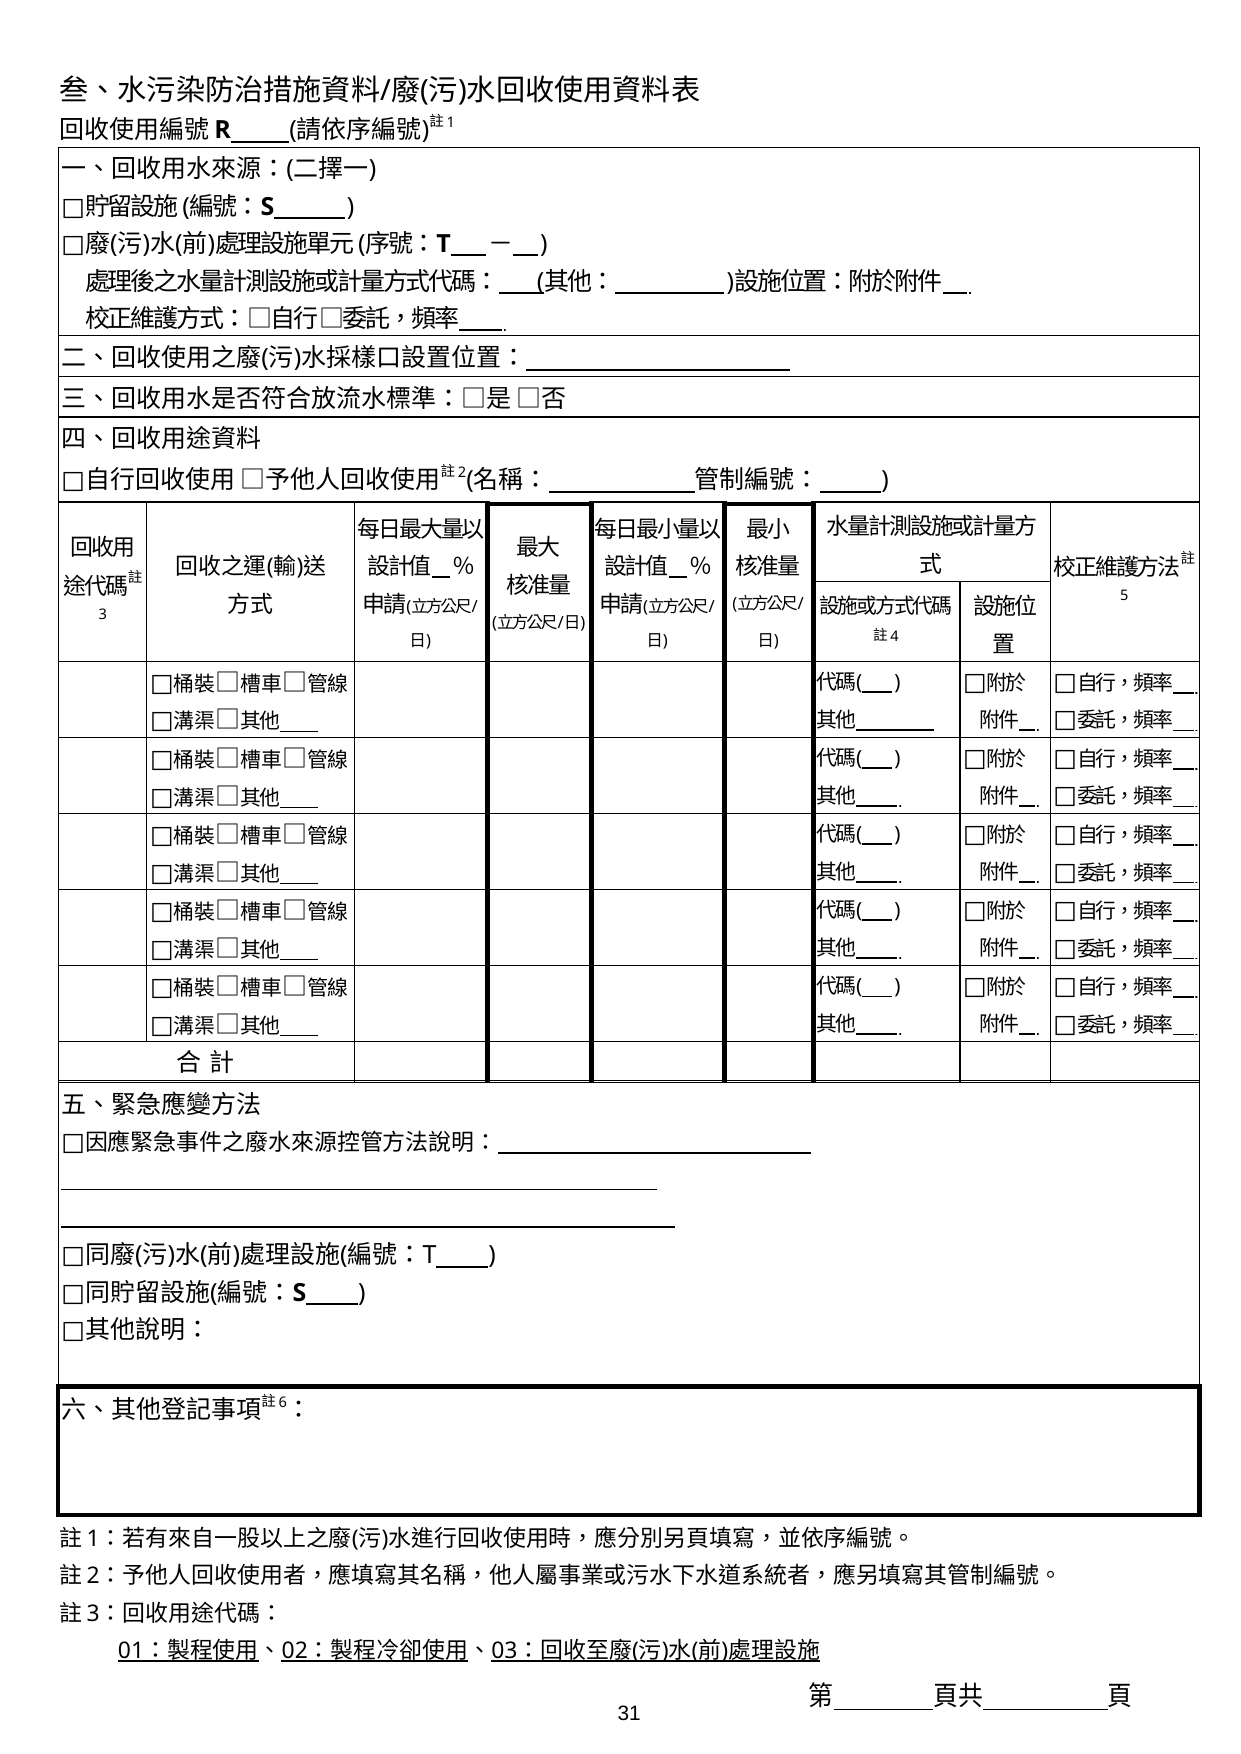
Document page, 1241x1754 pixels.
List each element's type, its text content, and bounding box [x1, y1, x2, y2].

table_cell □附於 附件 [961, 966, 1050, 1041]
table_cell [594, 738, 722, 813]
table_cell [59, 738, 146, 813]
text 註2：予他人回收使用者，應填寫其名稱，他人屬事業或污水下水道系統者，應另填寫其管制編號。 [59, 1555, 1168, 1592]
table_cell [594, 890, 722, 965]
table_cell [727, 890, 811, 965]
table_cell □附於 附件 [961, 814, 1050, 889]
text 註1：若有來自一股以上之廢(污)水進行回收使用時，應分別另頁填寫，並依序編號。 [59, 1517, 1168, 1555]
table_cell □附於 附件 [961, 662, 1050, 737]
table_cell 五、緊急應變方法 □因應緊急事件之廢水來源控管方法說明： □同廢(污)水(前)處理設施(編號：T ) □同貯留設施(編號：S ) □其他說明： [59, 1083, 1199, 1384]
table_cell □自行，頻率 □委託，頻率 [1051, 662, 1199, 737]
table_cell [490, 662, 589, 737]
table_cell [59, 814, 146, 889]
table_cell □自行，頻率 □委託，頻率 [1051, 738, 1199, 813]
table_cell □自行回收使用 □予他人回收使用註2(名稱： 管制編號： ) [59, 455, 1199, 501]
text 叁、水污染防治措施資料/廢(污)水回收使用資料表 [59, 67, 1125, 109]
table_cell 每日最大量以設計值 ％申請(立方公尺/日) [355, 503, 485, 661]
table_cell [594, 662, 722, 737]
table_cell 三、回收用水是否符合放流水標準：□是 □否 [59, 377, 1199, 416]
table_cell □自行，頻率 □委託，頻率 [1051, 966, 1199, 1041]
table_cell [355, 662, 485, 737]
table_cell 回收用途代碼註3 [59, 503, 146, 661]
table_cell 每日最小量以設計值 ％申請(立方公尺/日) [594, 503, 722, 661]
table_cell [727, 814, 811, 889]
table_cell [594, 1042, 722, 1079]
table_cell [490, 966, 589, 1041]
table_cell 合 計 [59, 1042, 354, 1079]
table_cell □桶裝□槽車□管線 □溝渠□其他 [147, 738, 354, 813]
table_cell 校正維護方法註5 [1051, 503, 1199, 661]
table_cell [727, 662, 811, 737]
table_cell 最大 核准量 (立方公尺/日) [490, 506, 589, 661]
table_cell □桶裝□槽車□管線 □溝渠□其他 [147, 890, 354, 965]
table_cell [59, 966, 146, 1041]
table_cell □桶裝□槽車□管線 □溝渠□其他 [147, 966, 354, 1041]
table_cell [355, 814, 485, 889]
table_cell [355, 890, 485, 965]
text 01：製程使用、02：製程冷卻使用、03：回收至廢(污)水(前)處理設施 [118, 1630, 1168, 1667]
table_cell [490, 814, 589, 889]
table_cell 最小 核准量 (立方公尺/日) [727, 506, 811, 661]
table_cell [1051, 1042, 1199, 1079]
table_cell 代碼( ) 其他 [816, 662, 959, 737]
table_cell 代碼( ) 其他 [816, 738, 959, 813]
table_cell [727, 1042, 811, 1079]
table_cell 代碼( ) 其他 [816, 966, 959, 1041]
table_header 一、回收用水來源：(二擇一) □貯留設施 (編號：S ) □廢(污)水(前)處理設施單元 (序號：T － ) 處理後之水量計測設施或計量方式代碼： (其他： )設施位置：附於附件 校正維護方式：□自行 □委託，頻率 [59, 148, 1199, 335]
table_cell [355, 1042, 485, 1079]
table_cell 回收之運(輸)送 方式 [147, 503, 354, 661]
table_cell □附於 附件 [961, 738, 1050, 813]
table_cell 二、回收使用之廢(污)水採樣口設置位置： [59, 336, 1199, 376]
table_cell 四、回收用途資料 [59, 418, 1199, 455]
table_cell 設施或方式代碼註4 [816, 582, 959, 661]
table_cell □桶裝□槽車□管線 □溝渠□其他 [147, 662, 354, 737]
table_cell [59, 662, 146, 737]
table_cell □自行，頻率 □委託，頻率 [1051, 814, 1199, 889]
table_cell □桶裝□槽車□管線 □溝渠□其他 [147, 814, 354, 889]
table_cell [355, 738, 485, 813]
table_cell [727, 966, 811, 1041]
table_cell 代碼( ) 其他 [816, 814, 959, 889]
table_cell [59, 890, 146, 965]
text 回收使用編號R (請依序編號)註1 [59, 109, 1125, 147]
table_cell [594, 814, 722, 889]
table_cell [816, 1042, 959, 1079]
table_cell 設施位置 [961, 582, 1050, 661]
table_cell [490, 1042, 589, 1079]
table_cell □附於 附件 [961, 890, 1050, 965]
table_cell □自行，頻率 □委託，頻率 [1051, 890, 1199, 965]
table_cell 水量計測設施或計量方式 [816, 503, 1050, 581]
table_cell 代碼( ) 其他 [816, 890, 959, 965]
table_cell [490, 738, 589, 813]
table_cell [961, 1042, 1050, 1079]
text 註3：回收用途代碼： [59, 1592, 1168, 1630]
table_cell 六、其他登記事項註6： [60, 1389, 1197, 1513]
table_cell [490, 890, 589, 965]
table_cell [727, 738, 811, 813]
table_cell [355, 966, 485, 1041]
table_cell [594, 966, 722, 1041]
